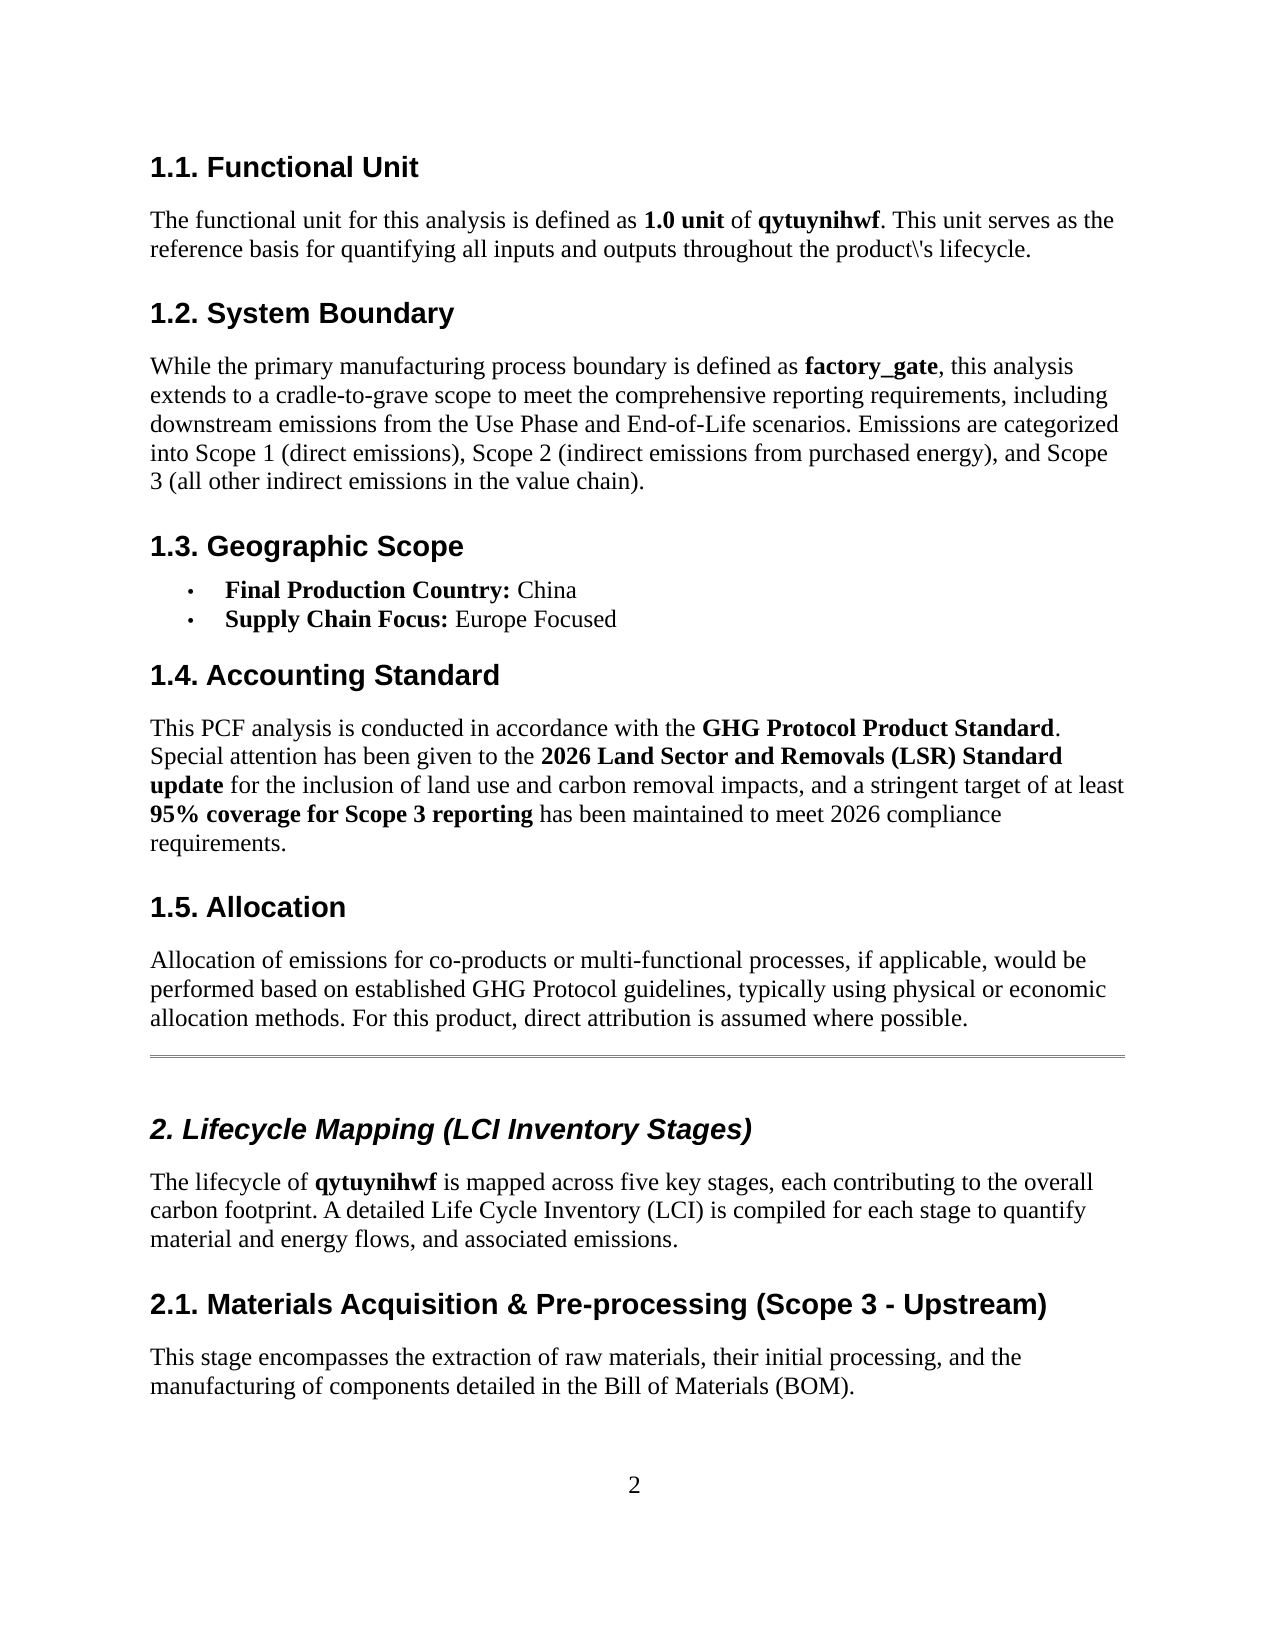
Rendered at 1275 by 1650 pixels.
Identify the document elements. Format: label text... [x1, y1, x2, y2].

text This stage encompasses the extraction of raw materials, their initial processing, and the manufacturing of components detailed in the Bill of Materials (BOM). [150, 1342, 1125, 1399]
subtitle 1.4. Accounting Standard [150, 658, 1125, 691]
text The functional unit for this analysis is defined as 1.0 unit of qytuynihwf. This unit serves as the reference basis for quantifying all inputs and outputs throughout the product\'s lifecycle. [150, 205, 1125, 262]
text While the primary manufacturing process boundary is defined as factory_gate, this analysis extends to a cradle-to-grave scope to meet the comprehensive reporting requirements, including downstream emissions from the Use Phase and End-of-Life scenarios. Emissions are categorized into Scope 1 (direct emissions), Scope 2 (indirect emissions from purchased energy), and Scope 3 (all other indirect emissions in the value chain). [150, 351, 1125, 495]
subtitle 2. Lifecycle Mapping (LCI Inventory Stages) [150, 1112, 1125, 1145]
list Final Production Country: China [187, 575, 1125, 604]
text This PCF analysis is conducted in accordance with the GHG Protocol Product Standard. Special attention has been given to the 2026 Land Sector and Removals (LSR) Standard update for the inclusion of land use and carbon removal impacts, and a stringent target of at least 95% coverage for Scope 3 reporting has been maintained to meet 2026 compliance requirements. [150, 713, 1125, 856]
subtitle 1.5. Allocation [150, 890, 1125, 924]
list Supply Chain Focus: Europe Focused [187, 604, 1125, 633]
subtitle 2.1. Materials Acquisition & Pre-processing (Scope 3 - Upstream) [150, 1287, 1125, 1321]
subtitle 1.2. System Boundary [150, 296, 1125, 330]
subtitle 1.1. Functional Unit [150, 150, 1125, 183]
text Allocation of emissions for co-products or multi-functional processes, if applicable, would be performed based on established GHG Protocol guidelines, typically using physical or economic allocation methods. For this product, direct attribution is assumed where possible. [150, 945, 1125, 1032]
text The lifecycle of qytuynihwf is mapped across five key stages, each contributing to the overall carbon footprint. A detailed Life Cycle Inventory (LCI) is compiled for each stage to quantify material and energy flows, and associated emissions. [150, 1167, 1125, 1253]
subtitle 1.3. Geographic Scope [150, 529, 1125, 563]
